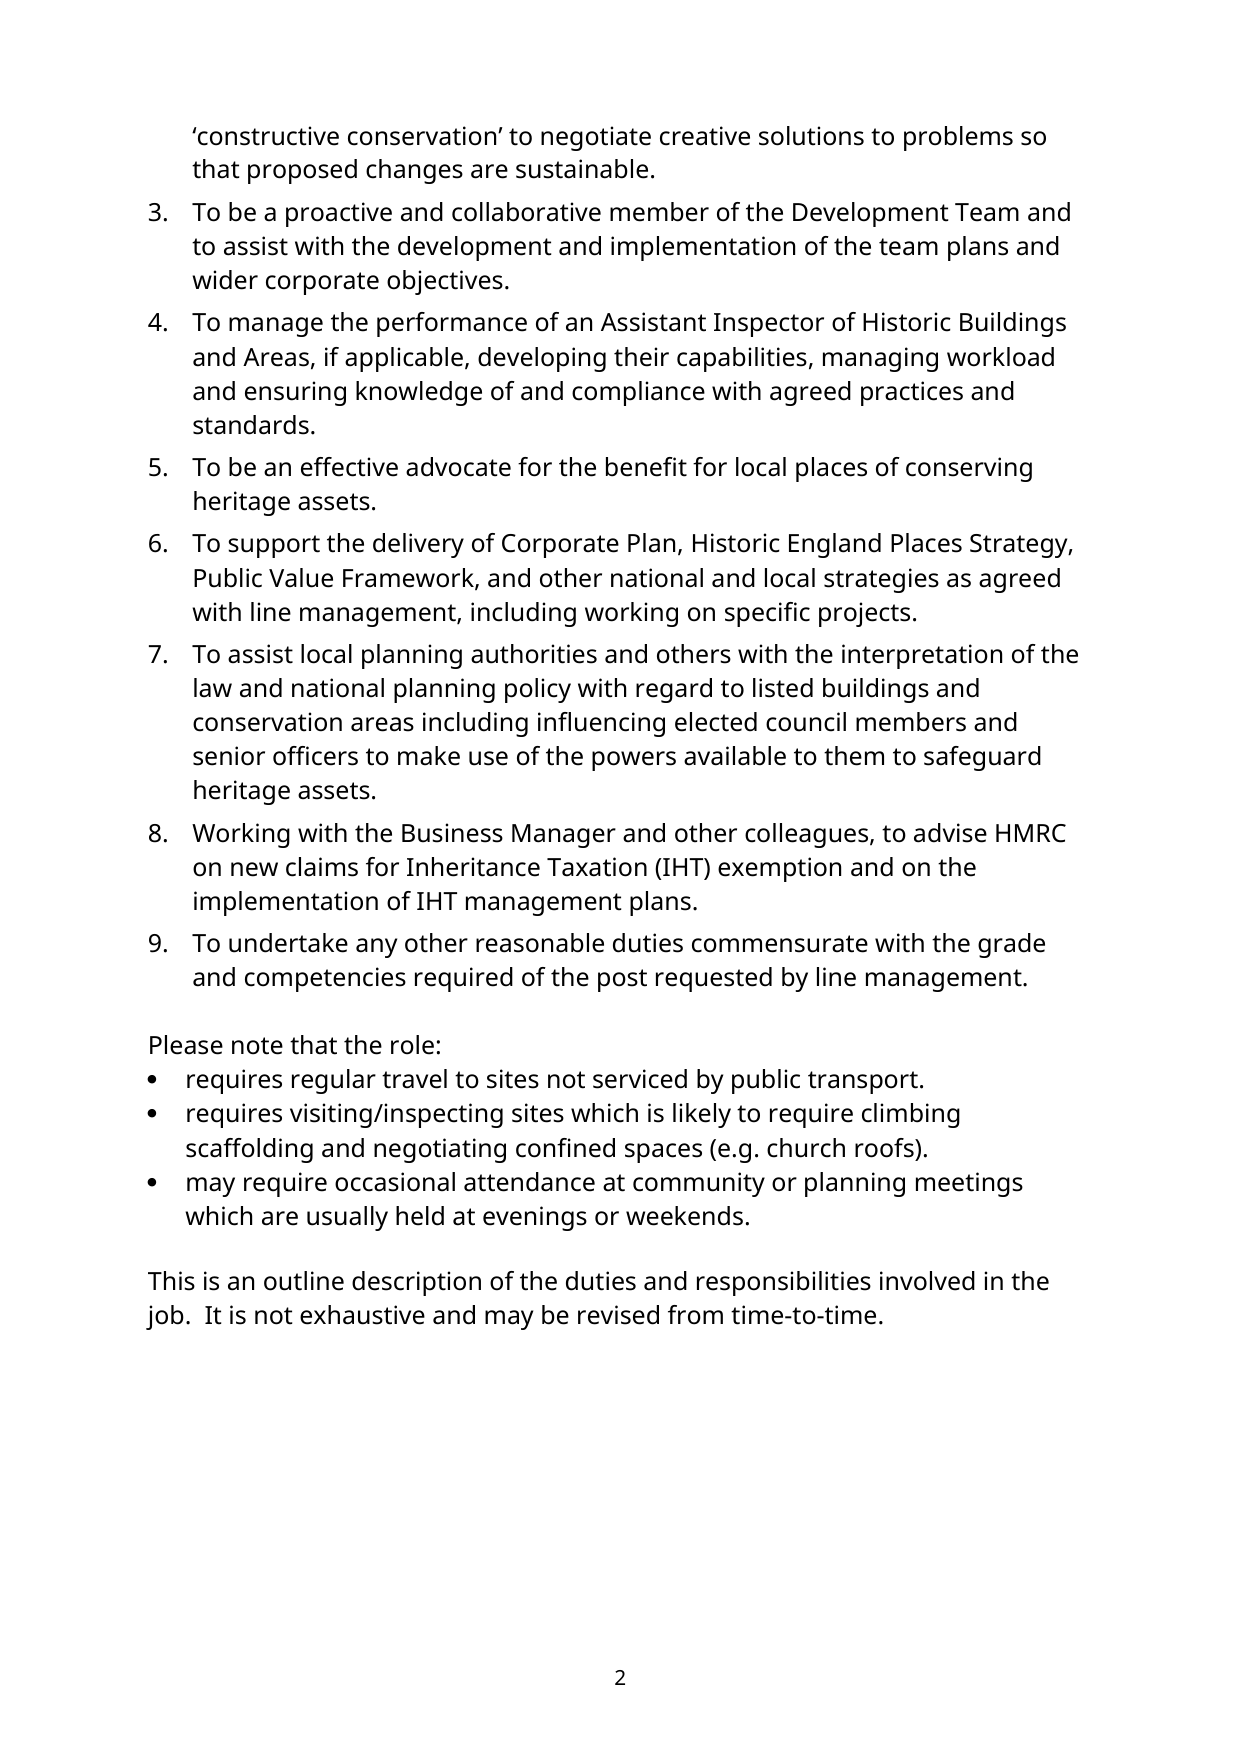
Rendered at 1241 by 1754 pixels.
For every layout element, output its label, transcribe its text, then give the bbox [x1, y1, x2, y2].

list requires visiting/inspecting sites which is likely to require climbing scaffolding and negotiating confined spaces (e.g. church roofs). [148, 1096, 1092, 1164]
list To be an effective advocate for the benefit for local places of conserving heritage assets. [148, 450, 1092, 518]
list To assist local planning authorities and others with the interpretation of the law and national planning policy with regard to listed buildings and conservation areas including influencing elected council members and senior officers to make use of the powers available to them to safeguard heritage assets. [148, 637, 1092, 807]
list requires regular travel to sites not serviced by public transport. [148, 1062, 1092, 1096]
list To support the delivery of Corporate Plan, Historic England Places Strategy, Public Value Framework, and other national and local strategies as agreed with line management, including working on specific projects. [148, 526, 1092, 628]
list ‘constructive conservation’ to negotiate creative solutions to problems so that proposed changes are sustainable. [148, 118, 1092, 186]
text This is an outline description of the duties and responsibilities involved in the job. It is not exhaustive and may be revised from time-to-time. [148, 1264, 1092, 1332]
list Working with the Business Manager and other colleagues, to advise HMRC on new claims for Inheritance Taxation (IHT) exemption and on the implementation of IHT management plans. [148, 815, 1092, 917]
list To undertake any other reasonable duties commensurate with the grade and competencies required of the post requested by line management. [148, 926, 1092, 994]
list may require occasional attendance at community or planning meetings which are usually held at evenings or weekends. [148, 1164, 1092, 1232]
list To be a proactive and collaborative member of the Development Team and to assist with the development and implementation of the team plans and wider corporate objectives. [148, 194, 1092, 297]
list To manage the performance of an Assistant Inspector of Historic Buildings and Areas, if applicable, developing their capabilities, managing workload and ensuring knowledge of and compliance with agreed practices and standards. [148, 305, 1092, 441]
text Please note that the role: [148, 1028, 1092, 1062]
